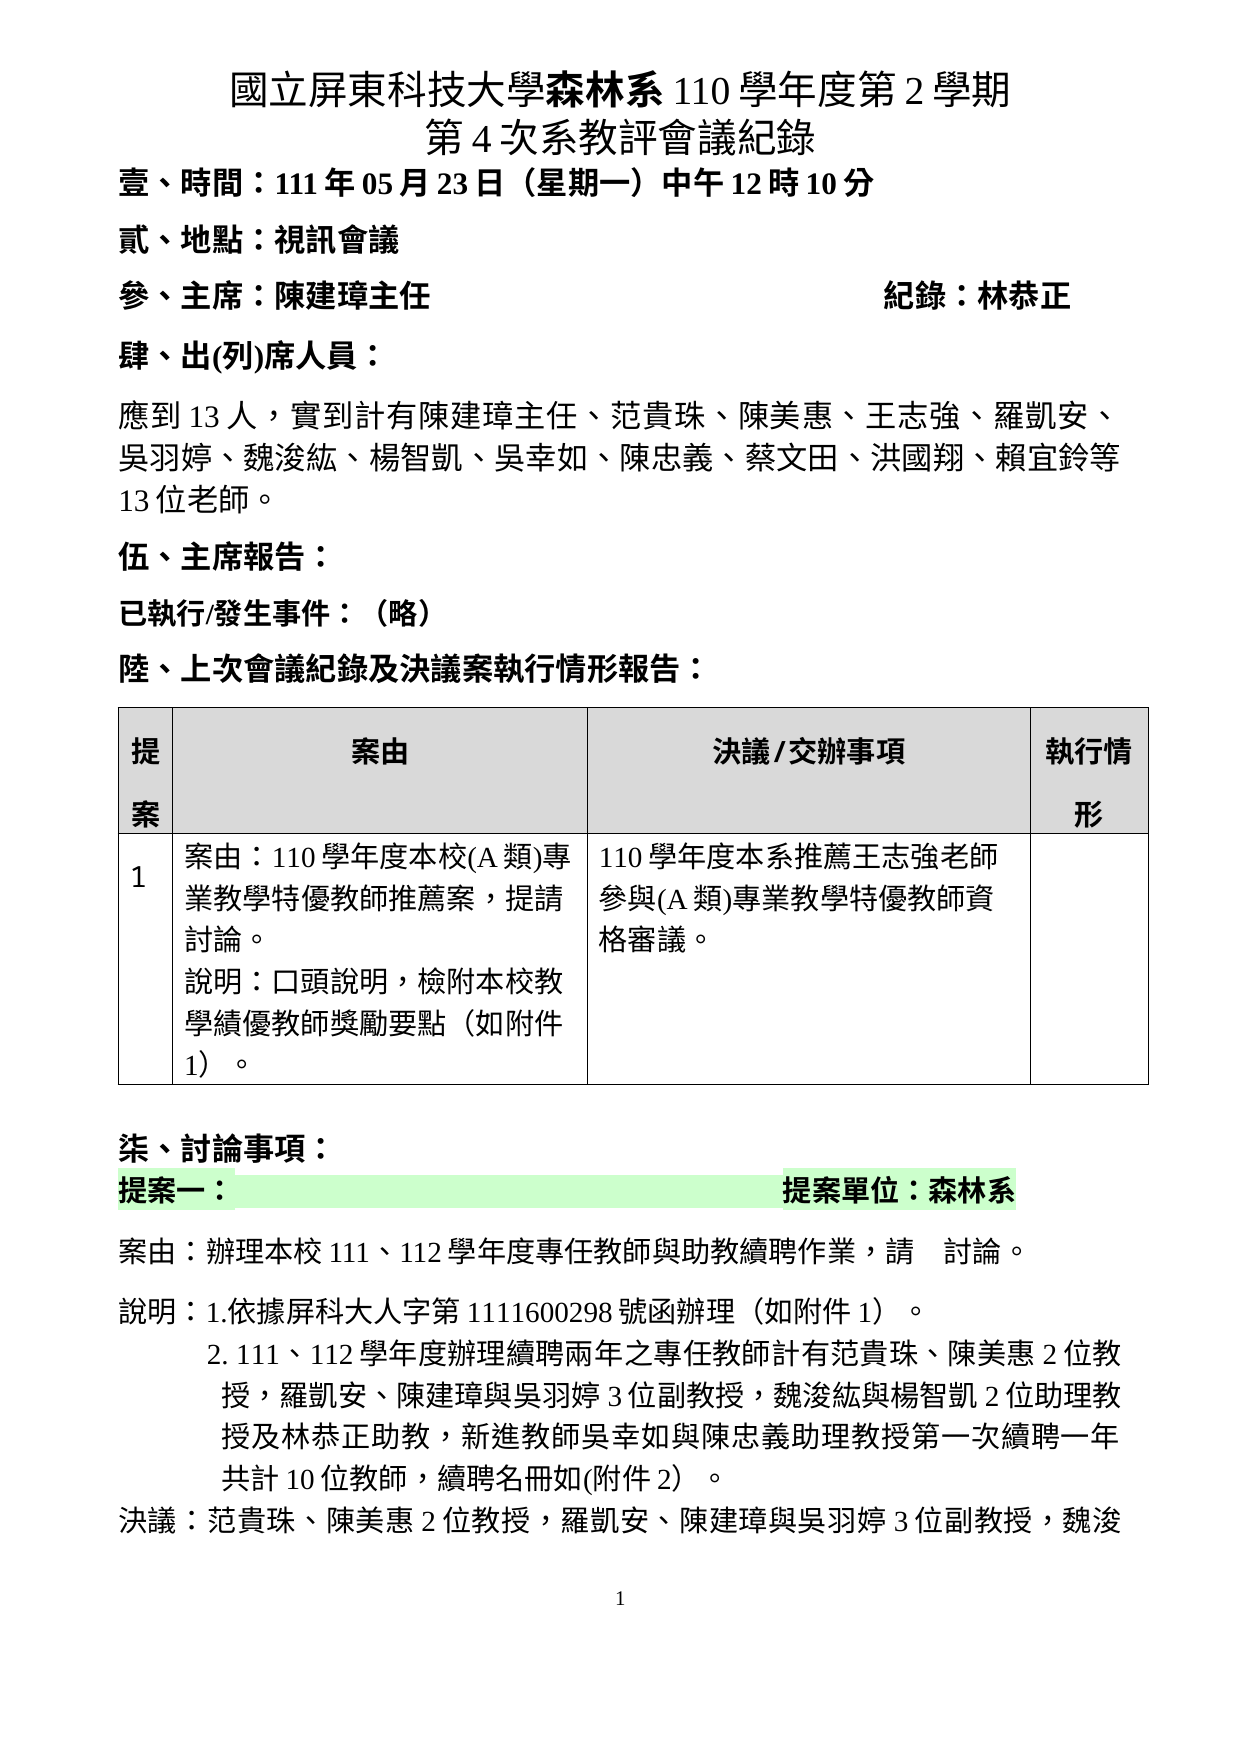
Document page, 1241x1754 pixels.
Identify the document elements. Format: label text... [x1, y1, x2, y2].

text 國立屏東科技大學森林系110學年度第2學期 [118, 72, 1122, 112]
table_header 決議/交辦事項 [588, 708, 1030, 833]
table_header 執行情形 [1031, 708, 1148, 833]
text 肆、出(列)席人員： [118, 334, 1122, 376]
text 說明：1.依據屏科大人字第1111600298號函辦理（如附件1）。 [118, 1289, 1122, 1331]
table_header 案由 [173, 708, 587, 833]
text 2. 111、112學年度辦理續聘兩年之專任教師計有范貴珠、陳美惠2位教授，羅凱安、陳建璋與吳羽婷3位副教授，魏浚紘與楊智凱2位助理教授及林恭正助教，新進教師吳幸如與陳忠義助理教授第一次續聘一年。共計10位教師，續聘名冊如(附件2）。 [207, 1331, 1122, 1498]
text 壹、時間：111年05月23日（星期一）中午12時10分 [118, 161, 1122, 203]
text 案由：辦理本校111、112學年度專任教師與助教續聘作業，請 討論。 [118, 1229, 1122, 1271]
table_cell 110學年度本系推薦王志強老師 參與(A類)專業教學特優教師資 格審議。 [588, 834, 1030, 1084]
text 參、主席：陳建璋主任 紀錄：林恭正 [118, 278, 1122, 315]
text 第4次系教評會議紀錄 [318, 119, 922, 161]
text 提案一： 提案單位：森林系 [118, 1168, 1122, 1210]
text 伍、主席報告： [118, 538, 1122, 576]
text 決議：范貴珠、陳美惠2位教授，羅凱安、陳建璋與吳羽婷3位副教授，魏浚 [118, 1498, 1122, 1539]
table_header 提案 [119, 708, 172, 833]
table_cell 1 [119, 834, 172, 1084]
text 貳、地點：視訊會議 [118, 222, 1122, 259]
text 陸、上次會議紀錄及決議案執行情形報告： [118, 651, 1122, 688]
table_cell [1031, 834, 1148, 1084]
text 應到13人，實到計有陳建璋主任、范貴珠、陳美惠、王志強、羅凱安、吳羽婷、魏浚紘、楊智凱、吳幸如、陳忠義、蔡文田、洪國翔、賴宜鈴等13位老師。 [118, 394, 1122, 519]
table_cell 案由：110學年度本校(A類)專 業教學特優教師推薦案，提請 討論。 說明：口頭說明，檢附本校教 學績優教師獎勵要點（如附件 1）。 [173, 834, 587, 1084]
text 柒、討論事項： [118, 1127, 1122, 1168]
text 已執行/發生事件：（略） [118, 594, 1122, 632]
